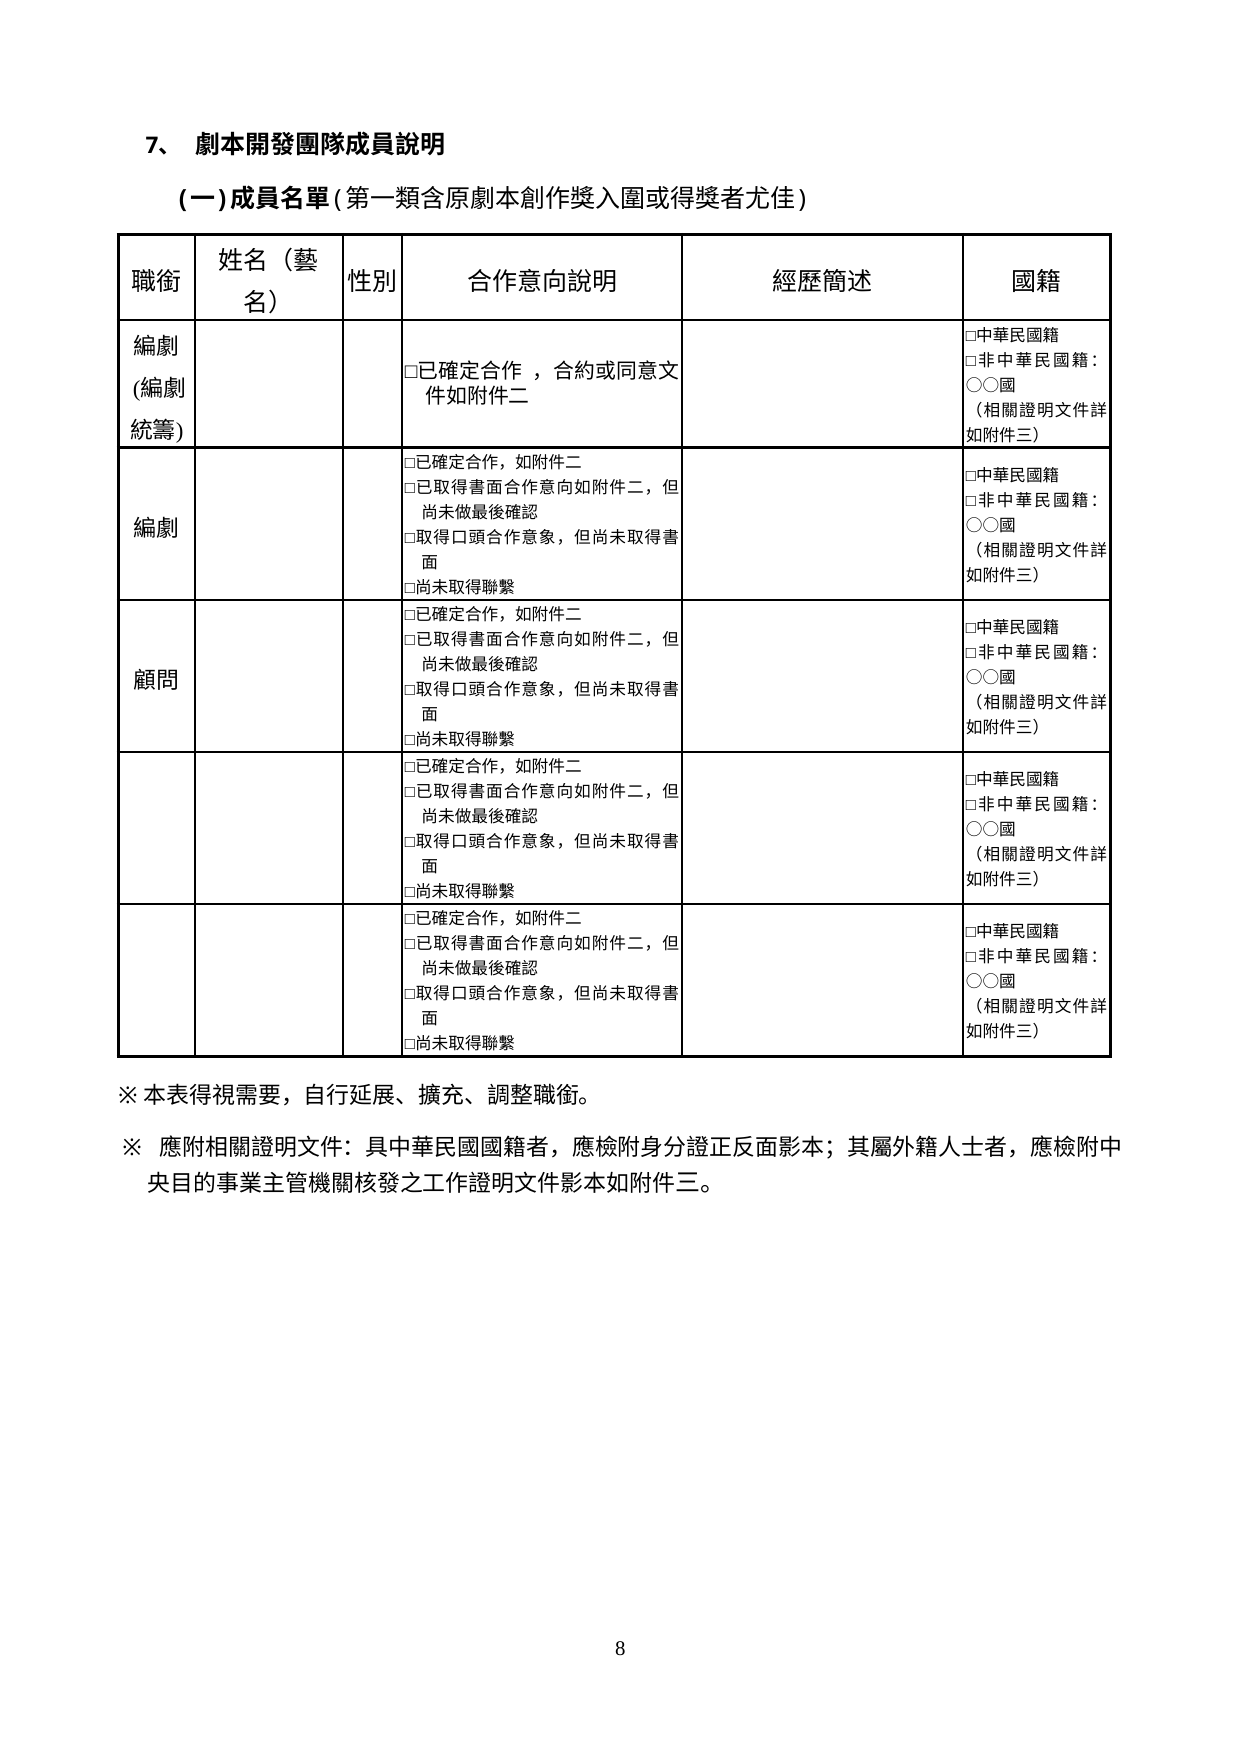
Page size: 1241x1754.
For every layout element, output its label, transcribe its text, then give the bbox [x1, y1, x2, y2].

table_cell [683, 753, 962, 903]
table_header 經歷簡述 [683, 236, 962, 319]
text ※ 應附相關證明文件：具中華民國國籍者，應檢附身分證正反面影本；其屬外籍人士者，應檢附中央目的事業主管機關核發之工作證明文件影本如附件三。 [118, 1129, 1122, 1198]
table_cell □中華民國籍 □非中華民國籍：○○國 （相關證明文件詳如附件三） [964, 753, 1109, 903]
table_cell 編劇 [120, 449, 194, 598]
table_cell [683, 449, 962, 598]
table_cell [196, 321, 342, 446]
table_cell [344, 905, 401, 1055]
table_cell 顧問 [120, 601, 194, 751]
table_cell [196, 449, 342, 598]
table_cell [344, 321, 401, 446]
table_header 性別 [344, 236, 401, 319]
table_cell [196, 753, 342, 903]
table_cell □已確定合作 ，合約或同意文件如附件二 [403, 321, 681, 446]
table_cell □已確定合作，如附件二 □已取得書面合作意向如附件二，但尚未做最後確認 □取得口頭合作意象，但尚未取得書面 □尚未取得聯繫 [403, 753, 681, 903]
table_header 職銜 [120, 236, 194, 319]
table_cell [120, 905, 194, 1055]
table_header 國籍 [964, 236, 1109, 319]
table_cell □中華民國籍 □非中華民國籍：○○國 （相關證明文件詳如附件三） [964, 905, 1109, 1055]
table_cell □已確定合作，如附件二 □已取得書面合作意向如附件二，但尚未做最後確認 □取得口頭合作意象，但尚未取得書面 □尚未取得聯繫 [403, 449, 681, 598]
list 劇本開發團隊成員說明 [145, 124, 1122, 160]
table_cell □中華民國籍 □非中華民國籍：○○國 （相關證明文件詳如附件三） [964, 601, 1109, 751]
table_cell [344, 601, 401, 751]
table_cell [344, 449, 401, 598]
table_cell [196, 905, 342, 1055]
table_cell □中華民國籍 □非中華民國籍：○○國 （相關證明文件詳如附件三） [964, 321, 1109, 446]
table_cell [683, 905, 962, 1055]
text ※ 本表得視需要，自行延展、擴充、調整職銜。 [118, 1077, 1122, 1110]
table_cell □已確定合作，如附件二 □已取得書面合作意向如附件二，但尚未做最後確認 □取得口頭合作意象，但尚未取得書面 □尚未取得聯繫 [403, 905, 681, 1055]
table_cell [683, 601, 962, 751]
table_header 姓名（藝名） [196, 236, 342, 319]
table_cell □已確定合作，如附件二 □已取得書面合作意向如附件二，但尚未做最後確認 □取得口頭合作意象，但尚未取得書面 □尚未取得聯繫 [403, 601, 681, 751]
table_cell [120, 753, 194, 903]
table_header 合作意向說明 [403, 236, 681, 319]
text (一)成員名單(第一類含原劇本創作獎入圍或得獎者尤佳) [145, 178, 1122, 215]
table_cell 編劇 (編劇統籌) [120, 321, 194, 446]
table_cell □中華民國籍 □非中華民國籍：○○國 （相關證明文件詳如附件三） [964, 449, 1109, 598]
table_cell [683, 321, 962, 446]
table_cell [196, 601, 342, 751]
table_cell [344, 753, 401, 903]
